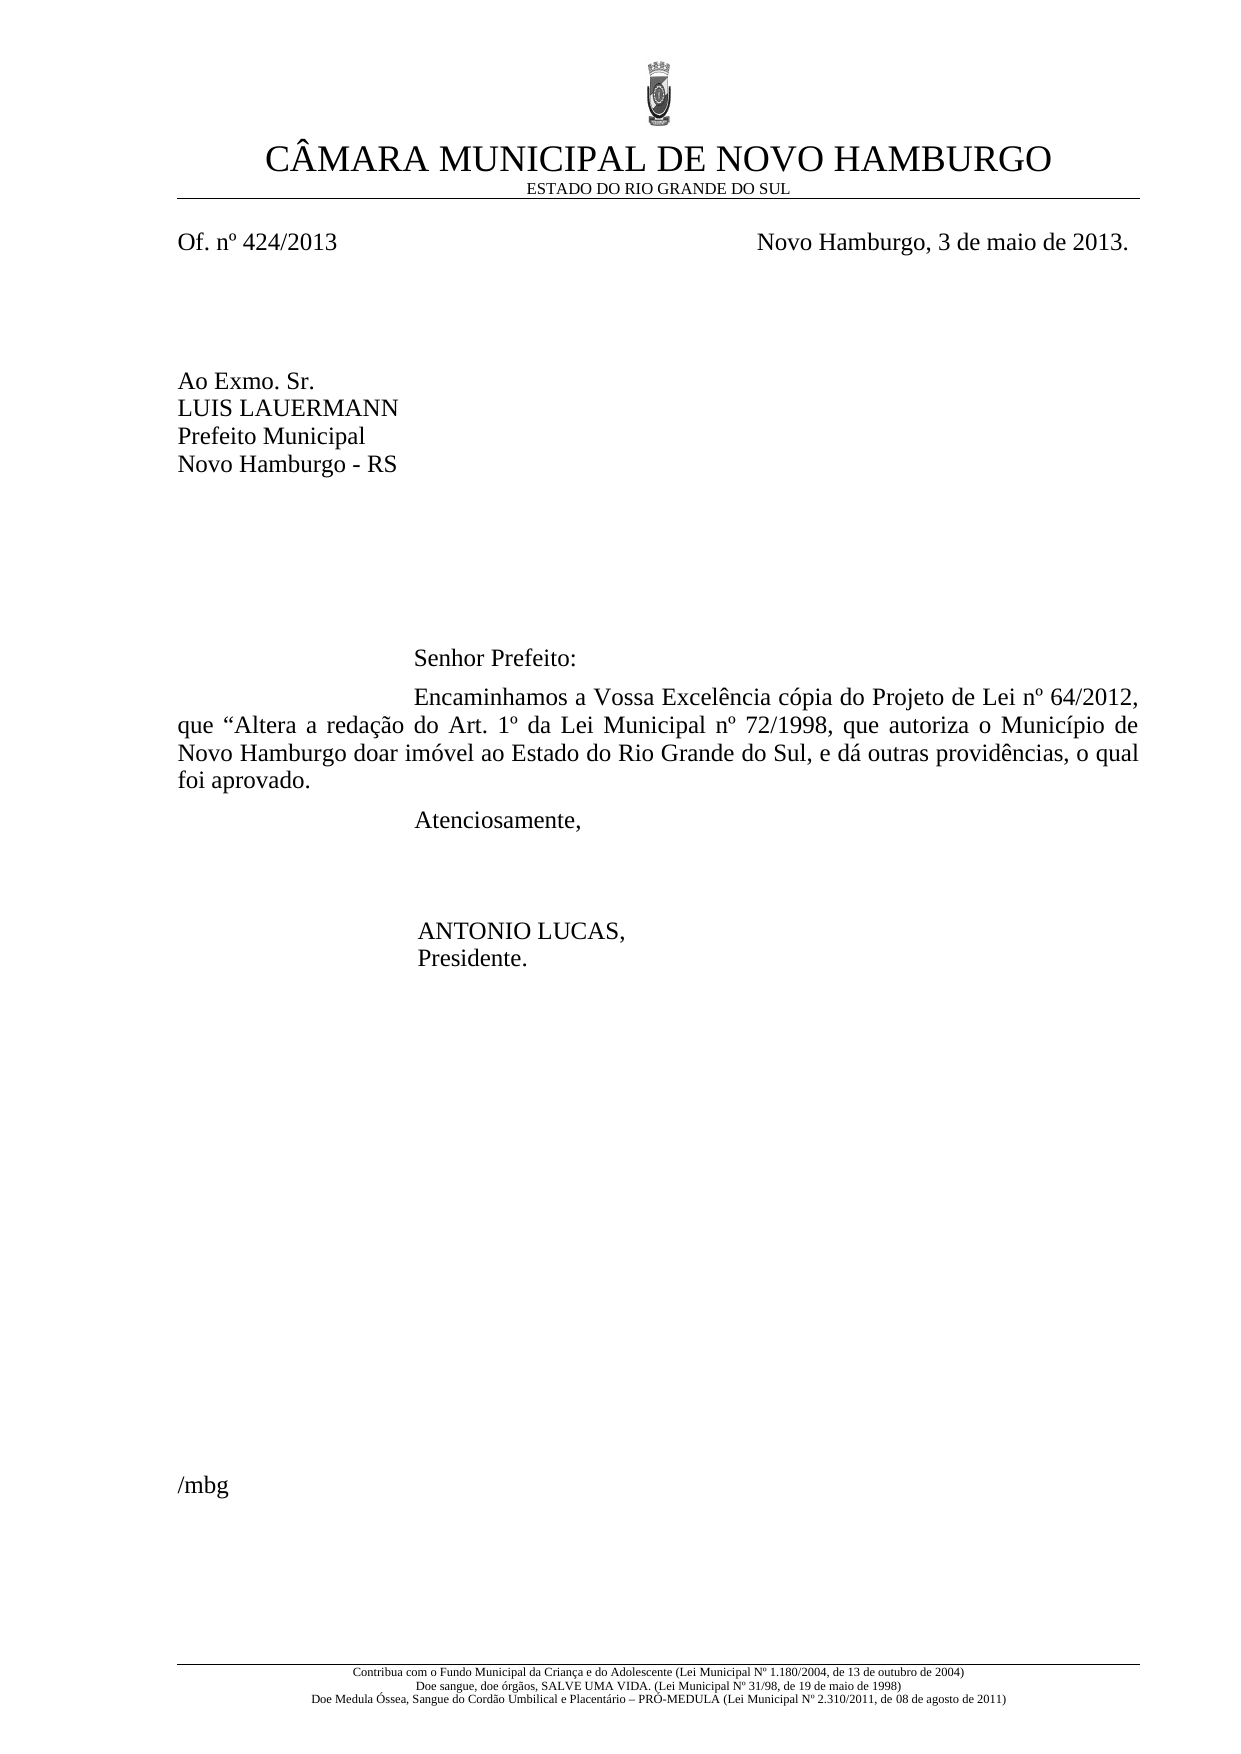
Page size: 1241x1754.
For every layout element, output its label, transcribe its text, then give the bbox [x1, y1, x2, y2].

text LUIS LAUERMANN [177, 394, 1140, 422]
text Atenciosamente, [414, 806, 1140, 834]
text Presidente. [417, 944, 1140, 972]
text /mbg [177, 1471, 1140, 1499]
text Prefeito Municipal [177, 422, 1140, 450]
text Novo Hamburgo - RS [177, 450, 1140, 478]
text ANTONIO LUCAS, [417, 917, 1140, 944]
text Of. nº 424/2013 Novo Hamburgo, 3 de maio de 2013. [177, 228, 1140, 256]
text Encaminhamos a Vossa Excelência cópia do Projeto de Lei nº 64/2012, que “Altera a redação do Art. 1º da Lei Municipal nº 72/1998, que autoriza o Município de Novo Hamburgo doar imóvel ao Estado do Rio Grande do Sul, e dá outras providências, o qual foi aprovado. [177, 683, 1140, 794]
text Ao Exmo. Sr. [177, 367, 1140, 394]
text Senhor Prefeito: [177, 644, 1140, 672]
